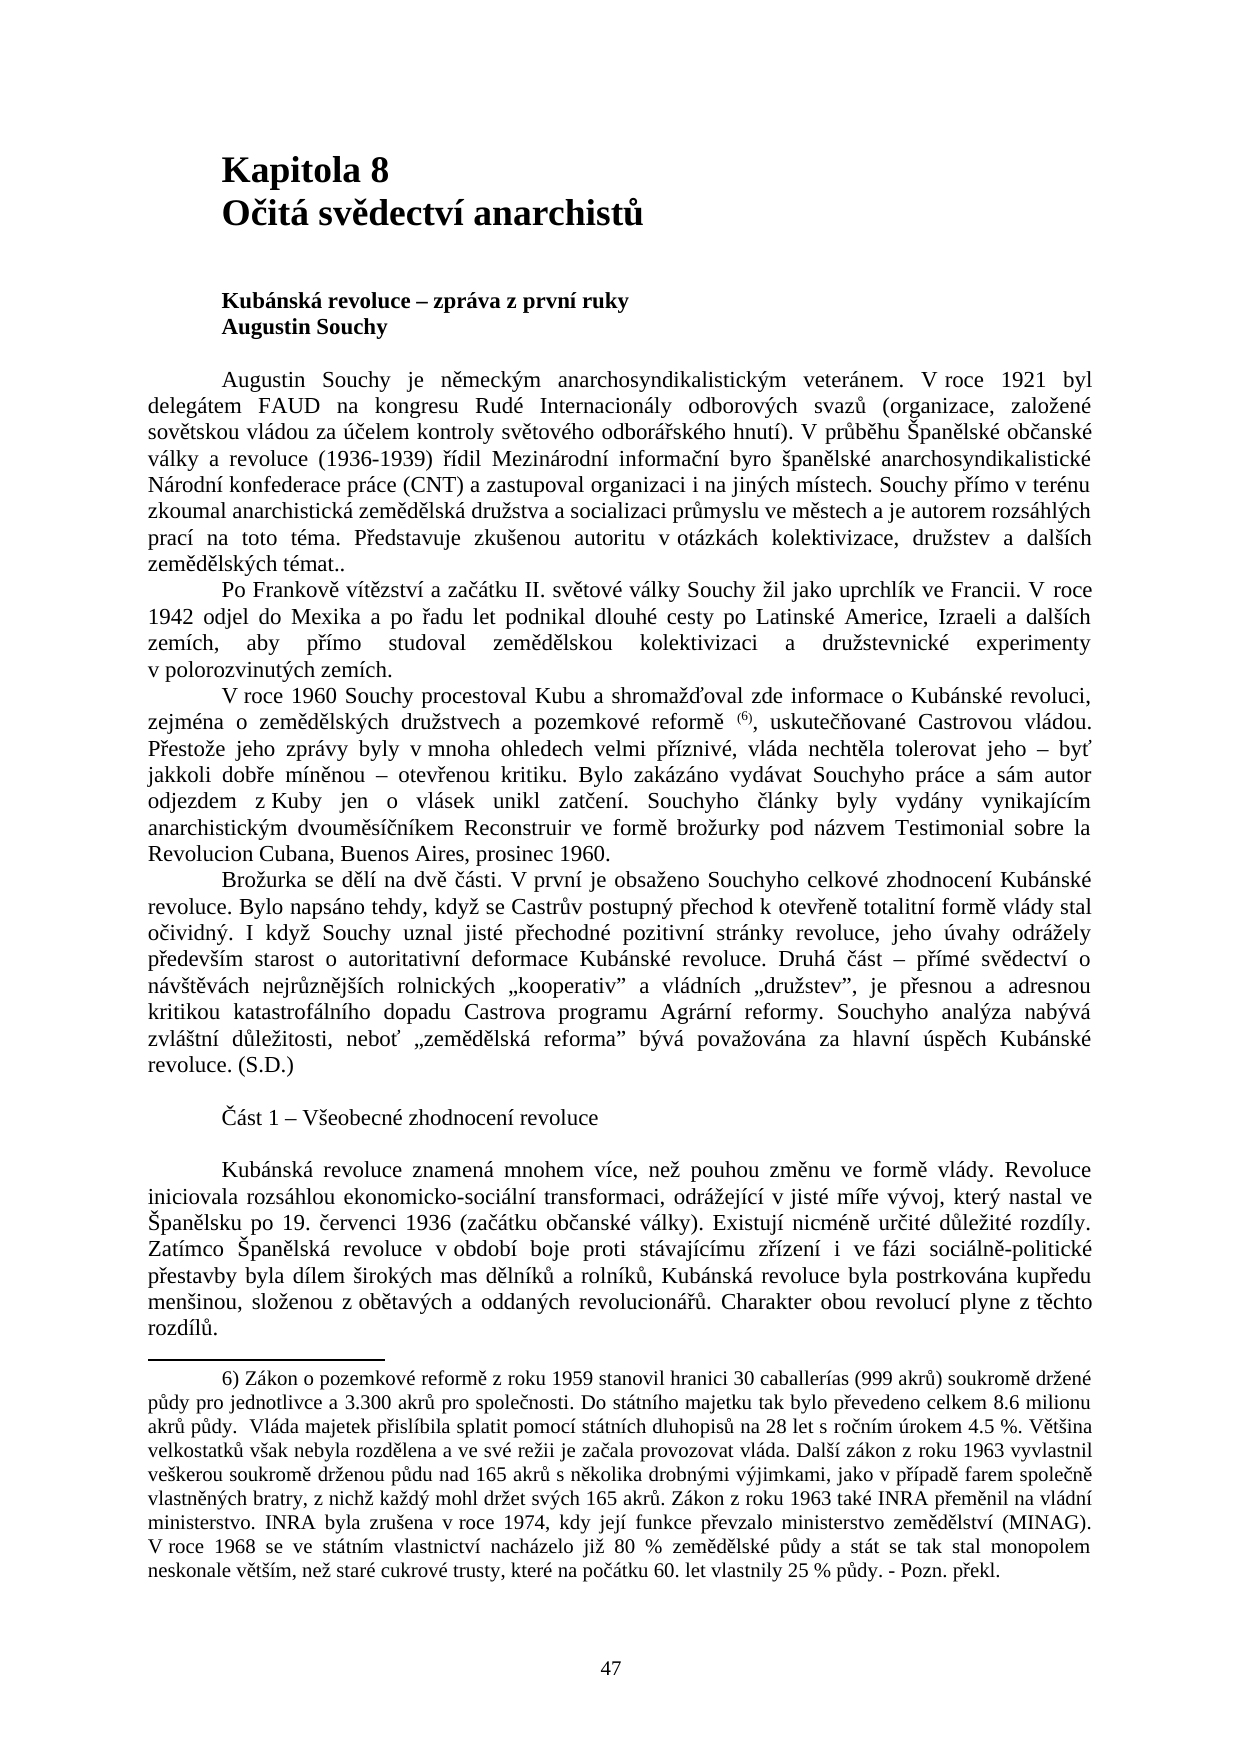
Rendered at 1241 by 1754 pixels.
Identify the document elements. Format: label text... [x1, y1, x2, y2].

text Brožurka se dělí na dvě části. V první je obsaženo Souchyho celkové zhodnocení Kubánské revoluce. Bylo napsáno tehdy, když se Castrův postupný přechod k otevřeně totalitní formě vlády stal očividný. I když Souchy uznal jisté přechodné pozitivní stránky revoluce, jeho úvahy odrážely především starost o autoritativní deformace Kubánské revoluce. Druhá část – přímé svědectví o návštěvách nejrůznějších rolnických „kooperativ” a vládních „družstev”, je přesnou a adresnou kritikou katastrofálního dopadu Castrova programu Agrární reformy. Souchyho analýza nabývá zvláštní důležitosti, neboť „zemědělská reforma” bývá považována za hlavní úspěch Kubánské revoluce. (S.D.) [148, 866, 1092, 1077]
text Augustin Souchy [148, 313, 1092, 339]
text Kubánská revoluce – zpráva z první ruky [148, 287, 1092, 313]
text ) Zákon o pozemkové reformě z roku 1959 stanovil hranici 30 caballerías (999 akrů) soukromě držené půdy pro jednotlivce a 3.300 akrů pro společnosti. Do státního majetku tak bylo převedeno celkem 8.6 milionu akrů půdy. Vláda majetek přislíbila splatit pomocí státních dluhopisů na 28 let s ročním úrokem 4.5 %. Většina velkostatků však nebyla rozdělena a ve své režii je začala provozovat vláda. Další zákon z roku 1963 vyvlastnil veškerou soukromě drženou půdu nad 165 akrů s několika drobnými výjimkami, jako v případě farem společně vlastněných bratry, z nichž každý mohl držet svých 165 akrů. Zákon z roku 1963 také INRA přeměnil na vládní ministerstvo. INRA byla zrušena v roce 1974, kdy její funkce převzalo ministerstvo zemědělství (MINAG). V roce 1968 se ve státním vlastnictví nacházelo již 80 % zemědělské půdy a stát se tak stal monopolem neskonale větším, než staré cukrové trusty, které na počátku 60. let vlastnily 25 % půdy. - Pozn. překl. [148, 1366, 1092, 1582]
text Kubánská revoluce znamená mnohem více, než pouhou změnu ve formě vlády. Revoluce iniciovala rozsáhlou ekonomicko-sociální transformaci, odrážející v jisté míře vývoj, který nastal ve Španělsku po 19. červenci 1936 (začátku občanské války). Existují nicméně určité důležité rozdíly. Zatímco Španělská revoluce v období boje proti stávajícímu zřízení i ve fázi sociálně-politické přestavby byla dílem širokých mas dělníků a rolníků, Kubánská revoluce byla postrkována kupředu menšinou, složenou z obětavých a oddaných revolucionářů. Charakter obou revolucí plyne z těchto rozdílů. [148, 1156, 1092, 1341]
text V roce 1960 Souchy procestoval Kubu a shromažďoval zde informace o Kubánské revoluci, zejména o zemědělských družstvech a pozemkové reformě (), uskutečňované Castrovou vládou. Přestože jeho zprávy byly v mnoha ohledech velmi příznivé, vláda nechtěla tolerovat jeho – byť jakkoli dobře míněnou – otevřenou kritiku. Bylo zakázáno vydávat Souchyho práce a sám autor odjezdem z Kuby jen o vlásek unikl zatčení. Souchyho články byly vydány vynikajícím anarchistickým dvouměsíčníkem Reconstruir ve formě brožurky pod názvem Testimonial sobre la Revolucion Cubana, Buenos Aires, prosinec 1960. [148, 682, 1092, 866]
text Augustin Souchy je německým anarchosyndikalistickým veteránem. V roce 1921 byl delegátem FAUD na kongresu Rudé Internacionály odborových svazů (organizace, založené sovětskou vládou za účelem kontroly světového odborářského hnutí). V průběhu Španělské občanské války a revoluce (1936-1939) řídil Mezinárodní informační byro španělské anarchosyndikalistické Národní konfederace práce (CNT) a zastupoval organizaci i na jiných místech. Souchy přímo v terénu zkoumal anarchistická zemědělská družstva a socializaci průmyslu ve městech a je autorem rozsáhlých prací na toto téma. Představuje zkušenou autoritu v otázkách kolektivizace, družstev a dalších zemědělských témat.. [148, 366, 1092, 577]
text Očitá svědectví anarchistů [148, 191, 1092, 234]
text Kapitola 8 [148, 148, 1092, 191]
text Část 1 – Všeobecné zhodnocení revoluce [148, 1104, 1092, 1130]
text Po Frankově vítězství a začátku II. světové války Souchy žil jako uprchlík ve Francii. V roce 1942 odjel do Mexika a po řadu let podnikal dlouhé cesty po Latinské Americe, Izraeli a dalších zemích, aby přímo studoval zemědělskou kolektivizaci a družstevnické experimenty v polorozvinutých zemích. [148, 577, 1092, 682]
